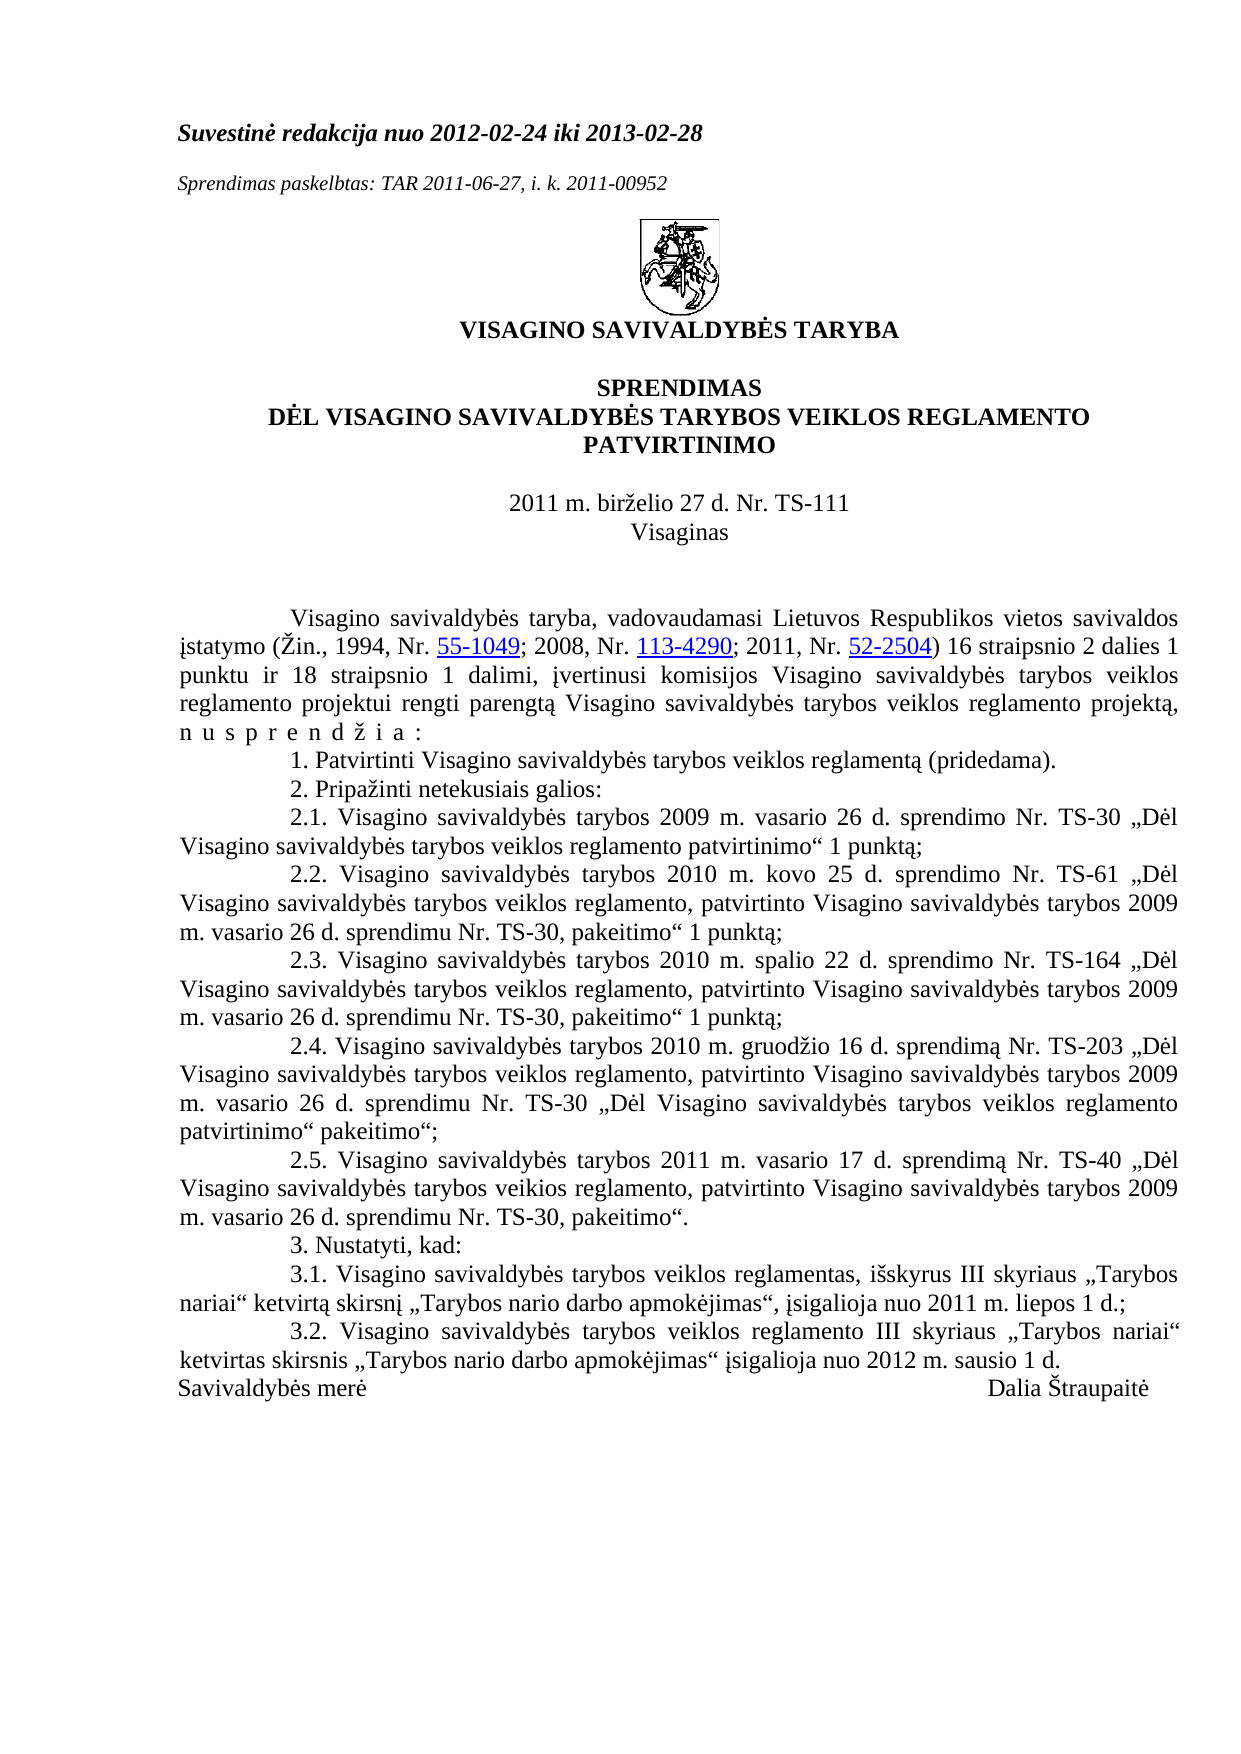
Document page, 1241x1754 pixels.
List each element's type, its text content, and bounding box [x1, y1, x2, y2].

text PATVIRTINIMO [177, 431, 1181, 459]
text 3.2. Visagino savivaldybės tarybos veiklos reglamento III skyriaus „Tarybos nariai“ ketvirtas skirsnis „Tarybos nario darbo apmokėjimas“ įsigalioja nuo 2012 m. sausio 1 d. [179, 1317, 1181, 1374]
text 2.4. Visagino savivaldybės tarybos 2010 m. gruodžio 16 d. sprendimą Nr. TS-203 „Dėl Visagino savivaldybės tarybos veiklos reglamento, patvirtinto Visagino savivaldybės tarybos 2009 m. vasario 26 d. sprendimu Nr. TS-30 „Dėl Visagino savivaldybės tarybos veiklos reglamento patvirtinimo“ pakeitimo“; [179, 1031, 1179, 1145]
text Suvestinė redakcija nuo 2012-02-24 iki 2013-02-28 [177, 118, 1181, 147]
text 2.2. Visagino savivaldybės tarybos 2010 m. kovo 25 d. sprendimo Nr. TS-61 „Dėl Visagino savivaldybės tarybos veiklos reglamento, patvirtinto Visagino savivaldybės tarybos 2009 m. vasario 26 d. sprendimu Nr. TS-30, pakeitimo“ 1 punktą; [179, 860, 1179, 946]
text VISAGINO SAVIVALDYBĖS TARYBA [177, 316, 1181, 344]
text DĖL VISAGINO SAVIVALDYBĖS TARYBOS VEIKLOS REGLAMENTO [177, 402, 1181, 431]
text 1. Patvirtinti Visagino savivaldybės tarybos veiklos reglamentą (pridedama). [179, 746, 1181, 774]
text 3. Nustatyti, kad: [179, 1231, 1181, 1259]
text 2.1. Visagino savivaldybės tarybos 2009 m. vasario 26 d. sprendimo Nr. TS-30 „Dėl Visagino savivaldybės tarybos veiklos reglamento patvirtinimo“ 1 punktą; [179, 803, 1179, 860]
text Visaginas [177, 517, 1181, 546]
text Sprendimas paskelbtas: TAR 2011-06-27, i. k. 2011-00952 [177, 171, 1181, 195]
text 2.3. Visagino savivaldybės tarybos 2010 m. spalio 22 d. sprendimo Nr. TS-164 „Dėl Visagino savivaldybės tarybos veiklos reglamento, patvirtinto Visagino savivaldybės tarybos 2009 m. vasario 26 d. sprendimu Nr. TS-30, pakeitimo“ 1 punktą; [179, 946, 1179, 1031]
text 2.5. Visagino savivaldybės tarybos 2011 m. vasario 17 d. sprendimą Nr. TS-40 „Dėl Visagino savivaldybės tarybos veikios reglamento, patvirtinto Visagino savivaldybės tarybos 2009 m. vasario 26 d. sprendimu Nr. TS-30, pakeitimo“. [179, 1145, 1179, 1231]
text 2. Pripažinti netekusiais galios: [179, 774, 1181, 803]
text 2011 m. birželio 27 d. Nr. TS-111 [177, 488, 1181, 517]
text 3.1. Visagino savivaldybės tarybos veiklos reglamentas, išskyrus III skyriaus „Tarybos nariai“ ketvirtą skirsnį „Tarybos nario darbo apmokėjimas“, įsigalioja nuo 2011 m. liepos 1 d.; [179, 1259, 1179, 1317]
text Savivaldybės merė Dalia Štraupaitė [177, 1374, 1181, 1403]
text Visagino savivaldybės taryba, vadovaudamasi Lietuvos Respublikos vietos savivaldos įstatymo (Žin., 1994, Nr. 55-1049; 2008, Nr. 113-4290; 2011, Nr. 52-2504) 16 straipsnio 2 dalies 1 punktu ir 18 straipsnio 1 dalimi, įvertinusi komisijos Visagino savivaldybės tarybos veiklos reglamento projektui rengti parengtą Visagino savivaldybės tarybos veiklos reglamento projektą, nusprendžia: [179, 603, 1179, 746]
text SPRENDIMAS [177, 373, 1181, 402]
